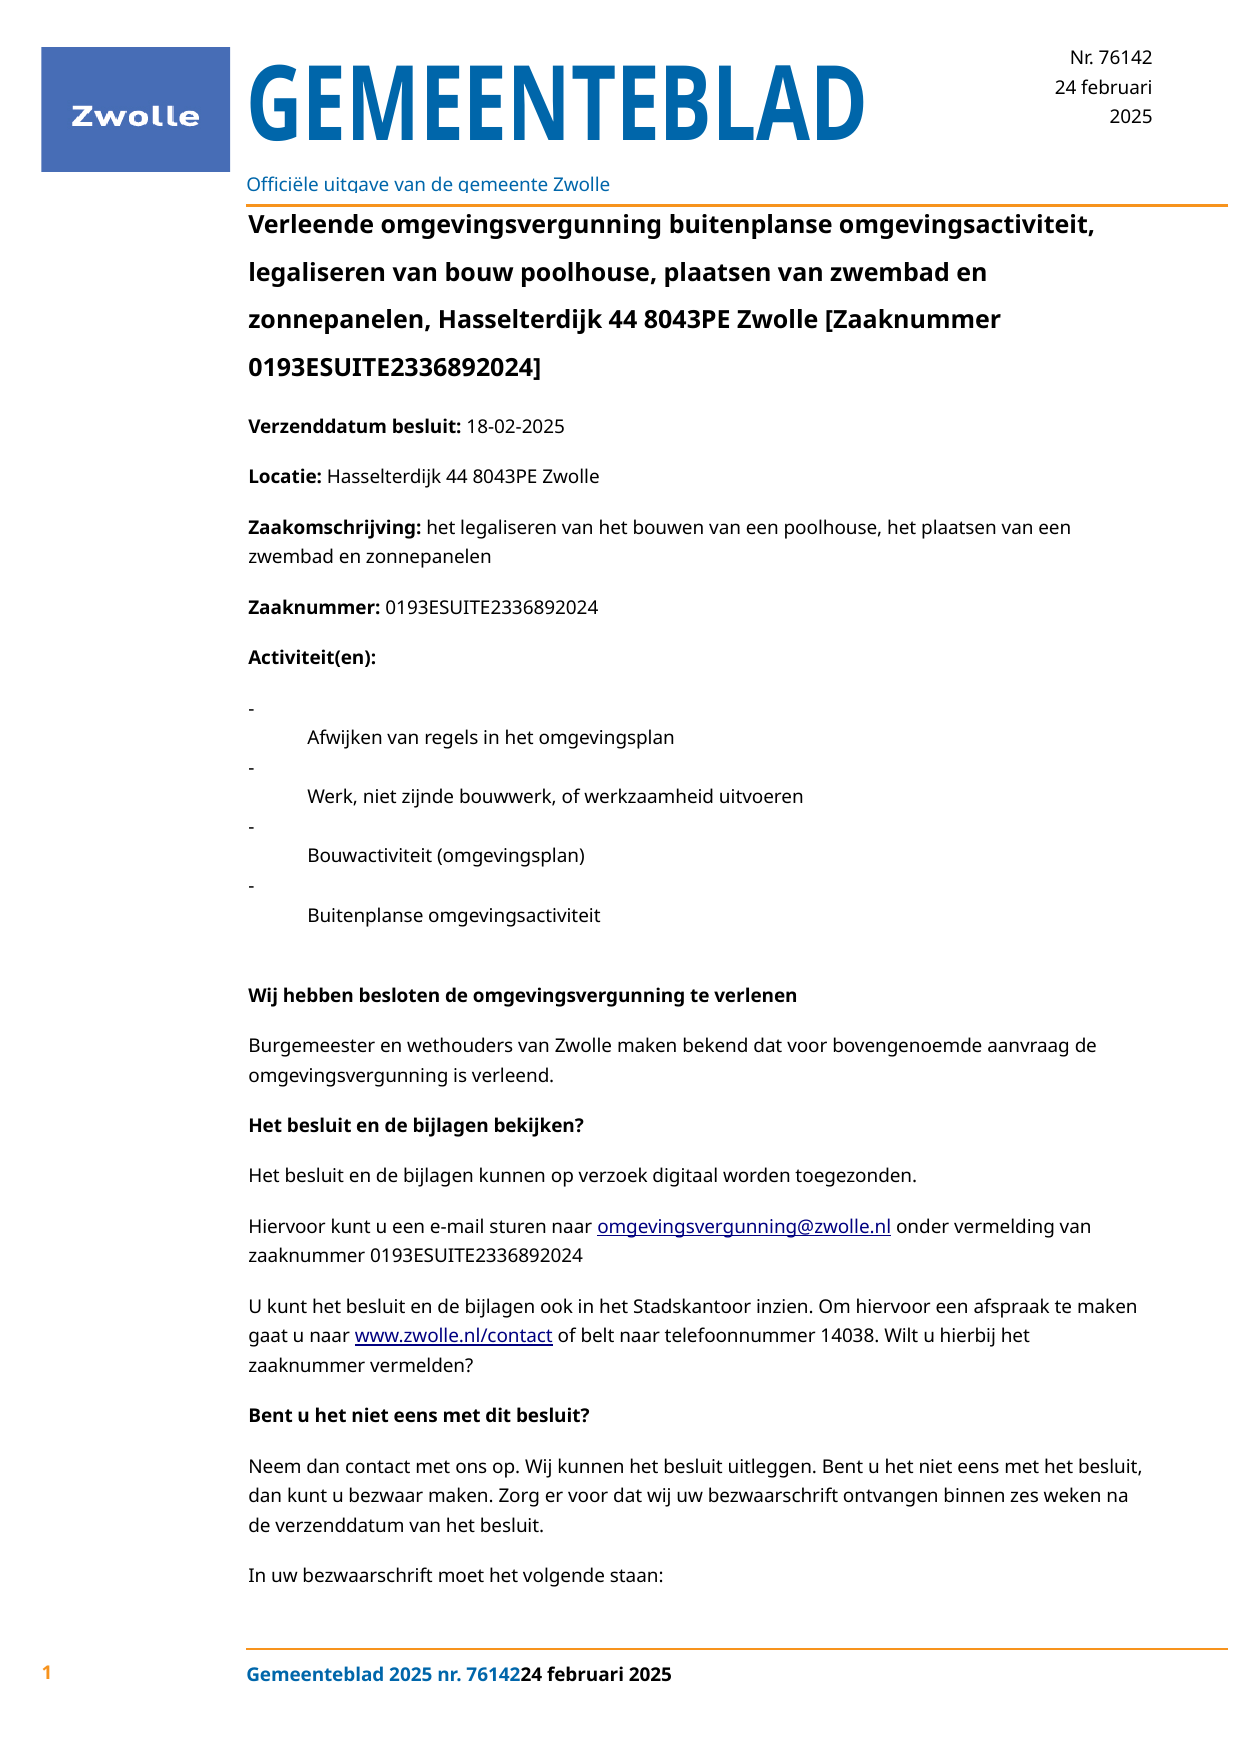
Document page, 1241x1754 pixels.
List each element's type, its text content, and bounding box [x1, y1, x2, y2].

text Verzenddatum besluit: 18-02-2025 [248, 413, 1152, 439]
text Neem dan contact met ons op. Wij kunnen het besluit uitleggen. Bent u het niet eens met het besluit, dan kunt u bezwaar maken. Zorg er voor dat wij uw bezwaarschrift ontvangen binnen zes weken na de verzenddatum van het besluit. [248, 1453, 1152, 1538]
text Verleende omgevingsvergunning buitenplanse omgevingsactiviteit, legaliseren van bouw poolhouse, plaatsen van zwembad en zonnepanelen, Hasselterdijk 44 8043PE Zwolle [Zaaknummer 0193ESUITE2336892024] [248, 207, 1152, 384]
list Bouwactiviteit (omgevingsplan) [248, 843, 1152, 868]
list Werk, niet zijnde bouwwerk, of werkzaamheid uitvoeren [248, 783, 1152, 809]
text Het besluit en de bijlagen kunnen op verzoek digitaal worden toegezonden. [248, 1163, 1152, 1188]
text Activiteit(en): [248, 644, 1152, 670]
text Zaakomschrijving: het legaliseren van het bouwen van een poolhouse, het plaatsen van een zwembad en zonnepanelen [248, 514, 1152, 569]
text Burgemeester en wethouders van Zwolle maken bekend dat voor bovengenoemde aanvraag de omgevingsvergunning is verleend. [248, 1032, 1152, 1088]
picture [41, 47, 231, 172]
list Afwijken van regels in het omgevingsplan [248, 724, 1152, 750]
text Locatie: Hasselterdijk 44 8043PE Zwolle [248, 463, 1152, 489]
text U kunt het besluit en de bijlagen ook in het Stadskantoor inzien. Om hiervoor een afspraak te maken gaat u naar www.zwolle.nl/contact of belt naar telefoonnummer 14038. Wilt u hierbij het zaaknummer vermelden? [248, 1293, 1152, 1378]
text In uw bezwaarschrift moet het volgende staan: [248, 1563, 1152, 1588]
text Wij hebben besloten de omgevingsvergunning te verlenen [248, 982, 1152, 1008]
list Buitenplanse omgevingsactiviteit [248, 902, 1152, 928]
text Hiervoor kunt u een e-mail sturen naar omgevingsvergunning@zwolle.nl onder vermelding van zaaknummer 0193ESUITE2336892024 [248, 1213, 1152, 1268]
text Bent u het niet eens met dit besluit? [248, 1403, 1152, 1428]
text Zaaknummer: 0193ESUITE2336892024 [248, 594, 1152, 620]
text Het besluit en de bijlagen bekijken? [248, 1112, 1152, 1138]
